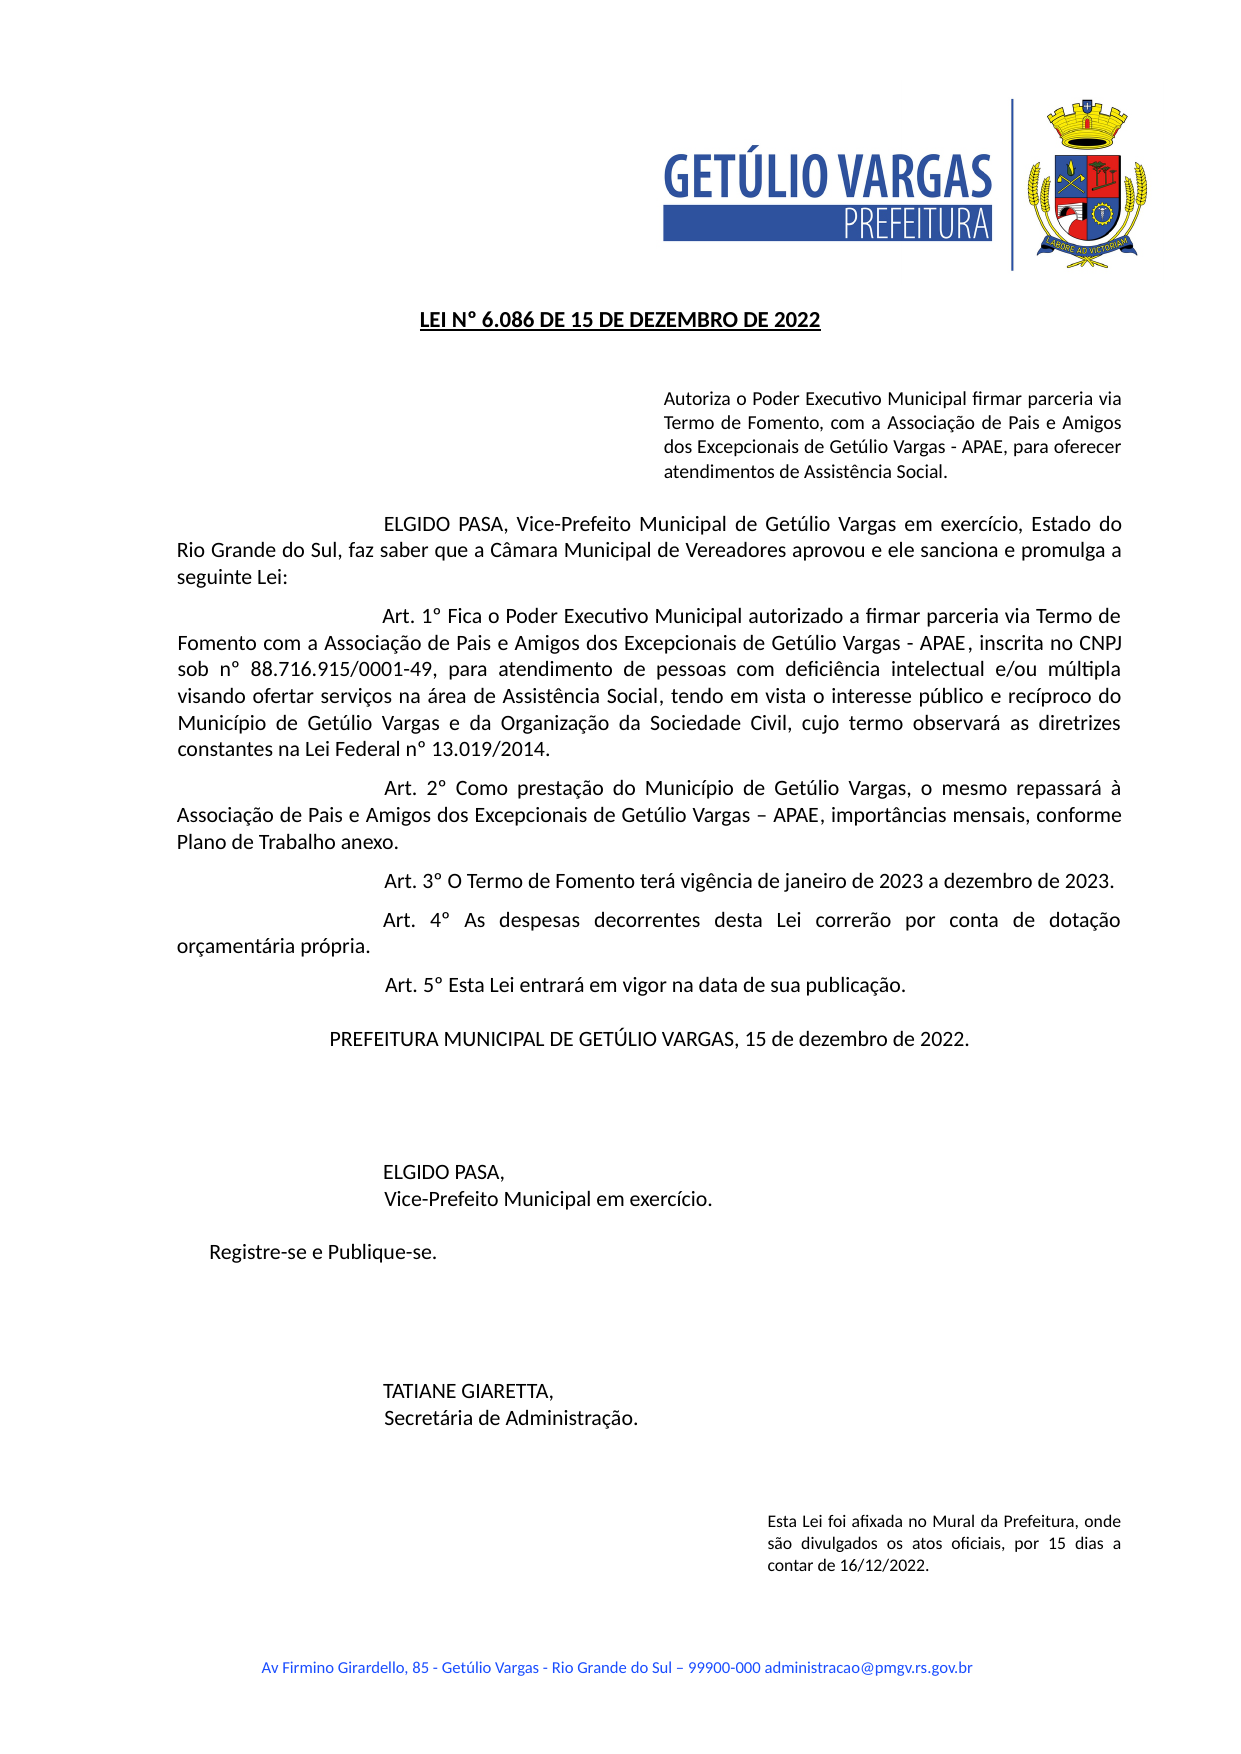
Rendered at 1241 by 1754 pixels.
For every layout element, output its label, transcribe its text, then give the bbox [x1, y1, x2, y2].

text TATIANE GIARETTA, [0, 1377, 1123, 1404]
text PREFEITURA MUNICIPAL DE GETÚLIO VARGAS, 15 de dezembro de 2022. [177, 998, 1122, 1052]
text ELGIDO PASA, [1, 1158, 1123, 1185]
text Art. 1º Fica o Poder Executivo Municipal autorizado a firmar parceria via Termo de Fomento com a Associação de Pais e Amigos dos Excepcionais de Getúlio Vargas - APAE, inscrita no CNPJ sob nº 88.716.915/0001-49, para atendimento de pessoas com deficiência intelectual e/ou múltipla visando ofertar serviços na área de Assistência Social, tendo em vista o interesse público e recíproco do Município de Getúlio Vargas e da Organização da Sociedade Civil, cujo termo observará as diretrizes constantes na Lei Federal nº 13.019/2014. [177, 602, 1122, 762]
text Esta Lei foi afixada no Mural da Prefeitura, onde são divulgados os atos oficiais, por 15 dias a contar de 16/12/2022. [767, 1510, 1122, 1575]
text ELGIDO PASA, Vice-Prefeito Municipal de Getúlio Vargas em exercício, Estado do Rio Grande do Sul, faz saber que a Câmara Municipal de Vereadores aprovou e ele sanciona e promulga a seguinte Lei: [177, 510, 1123, 590]
text LEI Nº 6.086 DE 15 DE DEZEMBRO DE 2022 [0, 305, 1240, 333]
text Art. 4º As despesas decorrentes desta Lei correrão por conta de dotação orçamentária própria. [177, 906, 1122, 959]
text Secretária de Administração. [0, 1404, 1123, 1430]
text Vice-Prefeito Municipal em exercício. [3, 1185, 1123, 1212]
text Autoriza o Poder Executivo Municipal firmar parceria via Termo de Fomento, com a Associação de Pais e Amigos dos Excepcionais de Getúlio Vargas - APAE, para oferecer atendimentos de Assistência Social. [663, 386, 1122, 483]
text Registre-se e Publique-se. [0, 1238, 1122, 1265]
text Art. 2º Como prestação do Município de Getúlio Vargas, o mesmo repassará à Associação de Pais e Amigos dos Excepcionais de Getúlio Vargas – APAE, importâncias mensais, conforme Plano de Trabalho anexo. [177, 774, 1122, 854]
text Art. 5º Esta Lei entrará em vigor na data de sua publicação. [177, 972, 1122, 998]
text Art. 3º O Termo de Fomento terá vigência de janeiro de 2023 a dezembro de 2023. [177, 867, 1122, 893]
